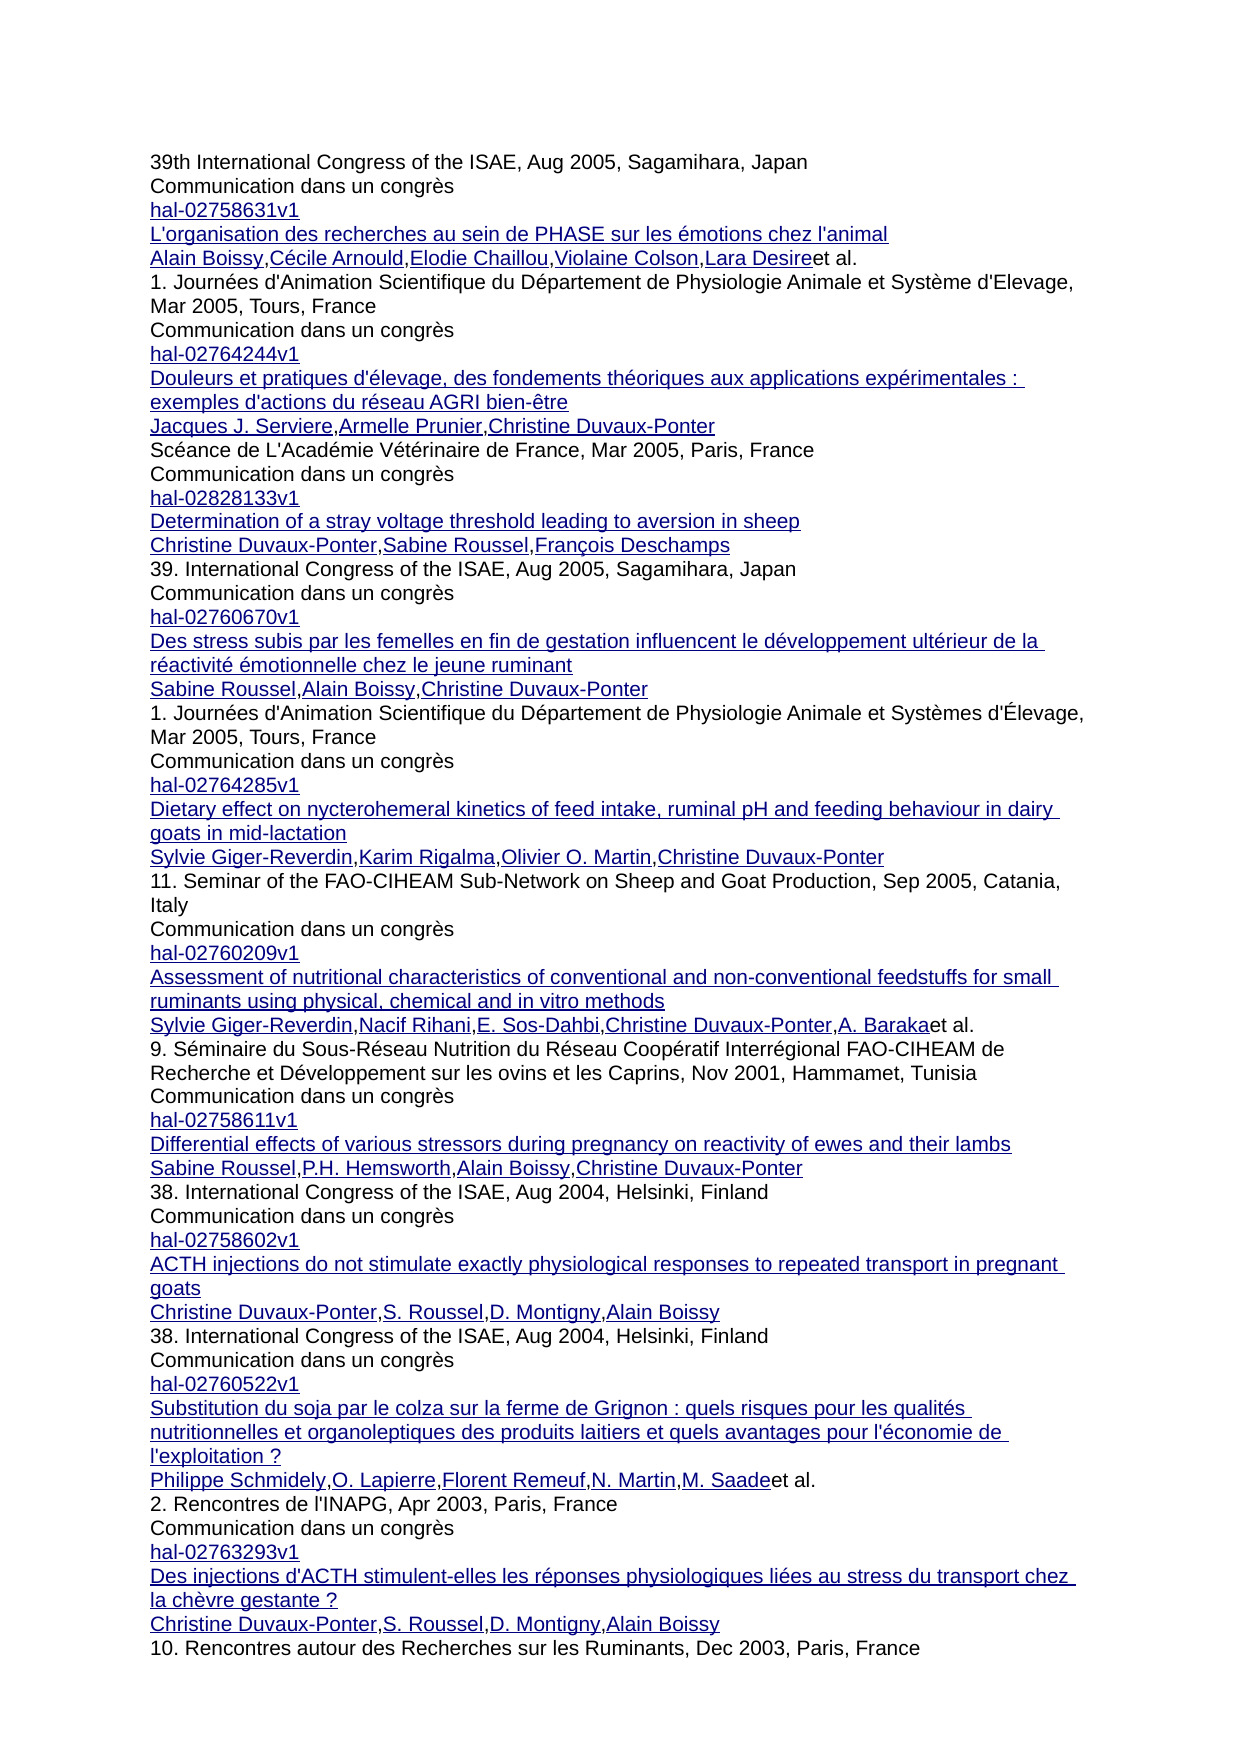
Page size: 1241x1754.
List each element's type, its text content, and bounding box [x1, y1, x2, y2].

table_cell ACTH injections do not stimulate exactly physiological responses to repeated transport in pregnant goats Christine Duvaux-Ponter,S. Roussel,D. Montigny,Alain Boissy 38. International Congress of the ISAE, Aug 2004, Helsinki, Finland Communication dans un congrès hal-02760522v1 [150, 1252, 1090, 1396]
table_cell Douleurs et pratiques d'élevage, des fondements théoriques aux applications expérimentales : exemples d'actions du réseau AGRI bien-être Jacques J. Serviere,Armelle Prunier,Christine Duvaux-Ponter Scéance de L'Académie Vétérinaire de France, Mar 2005, Paris, France Communication dans un congrès hal-02828133v1 [150, 366, 1090, 509]
table_cell Determination of a stray voltage threshold leading to aversion in sheep Christine Duvaux-Ponter,Sabine Roussel,François Deschamps 39. International Congress of the ISAE, Aug 2005, Sagamihara, Japan Communication dans un congrès hal-02760670v1 [150, 509, 1090, 629]
table_cell Differential effects of various stressors during pregnancy on reactivity of ewes and their lambs Sabine Roussel,P.H. Hemsworth,Alain Boissy,Christine Duvaux-Ponter 38. International Congress of the ISAE, Aug 2004, Helsinki, Finland Communication dans un congrès hal-02758602v1 [150, 1132, 1090, 1252]
table_cell 39th International Congress of the ISAE, Aug 2005, Sagamihara, Japan Communication dans un congrès hal-02758631v1 [150, 150, 1090, 222]
table_cell L'organisation des recherches au sein de PHASE sur les émotions chez l'animal Alain Boissy,Cécile Arnould,Elodie Chaillou,Violaine Colson,Lara Desireet al. 1. Journées d'Animation Scientifique du Département de Physiologie Animale et Système d'Elevage, Mar 2005, Tours, France Communication dans un congrès hal-02764244v1 [150, 222, 1090, 366]
table_cell Dietary effect on nycterohemeral kinetics of feed intake, ruminal pH and feeding behaviour in dairy goats in mid-lactation Sylvie Giger-Reverdin,Karim Rigalma,Olivier O. Martin,Christine Duvaux-Ponter 11. Seminar of the FAO-CIHEAM Sub-Network on Sheep and Goat Production, Sep 2005, Catania, Italy Communication dans un congrès hal-02760209v1 [150, 797, 1090, 964]
table_cell Assessment of nutritional characteristics of conventional and non-conventional feedstuffs for small ruminants using physical, chemical and in vitro methods Sylvie Giger-Reverdin,Nacif Rihani,E. Sos-Dahbi,Christine Duvaux-Ponter,A. Barakaet al. 9. Séminaire du Sous-Réseau Nutrition du Réseau Coopératif Interrégional FAO-CIHEAM de Recherche et Développement sur les ovins et les Caprins, Nov 2001, Hammamet, Tunisia Communication dans un congrès hal-02758611v1 [150, 965, 1090, 1132]
table_cell Des stress subis par les femelles en fin de gestation influencent le développement ultérieur de la réactivité émotionnelle chez le jeune ruminant Sabine Roussel,Alain Boissy,Christine Duvaux-Ponter 1. Journées d'Animation Scientifique du Département de Physiologie Animale et Systèmes d'Élevage, Mar 2005, Tours, France Communication dans un congrès hal-02764285v1 [150, 629, 1090, 797]
table_cell Des injections d'ACTH stimulent-elles les réponses physiologiques liées au stress du transport chez la chèvre gestante ? Christine Duvaux-Ponter,S. Roussel,D. Montigny,Alain Boissy 10. Rencontres autour des Recherches sur les Ruminants, Dec 2003, Paris, France [150, 1564, 1090, 1659]
table_cell Substitution du soja par le colza sur la ferme de Grignon : quels risques pour les qualités nutritionnelles et organoleptiques des produits laitiers et quels avantages pour l'économie de l'exploitation ? Philippe Schmidely,O. Lapierre,Florent Remeuf,N. Martin,M. Saadeet al. 2. Rencontres de l'INAPG, Apr 2003, Paris, France Communication dans un congrès hal-02763293v1 [150, 1396, 1090, 1563]
